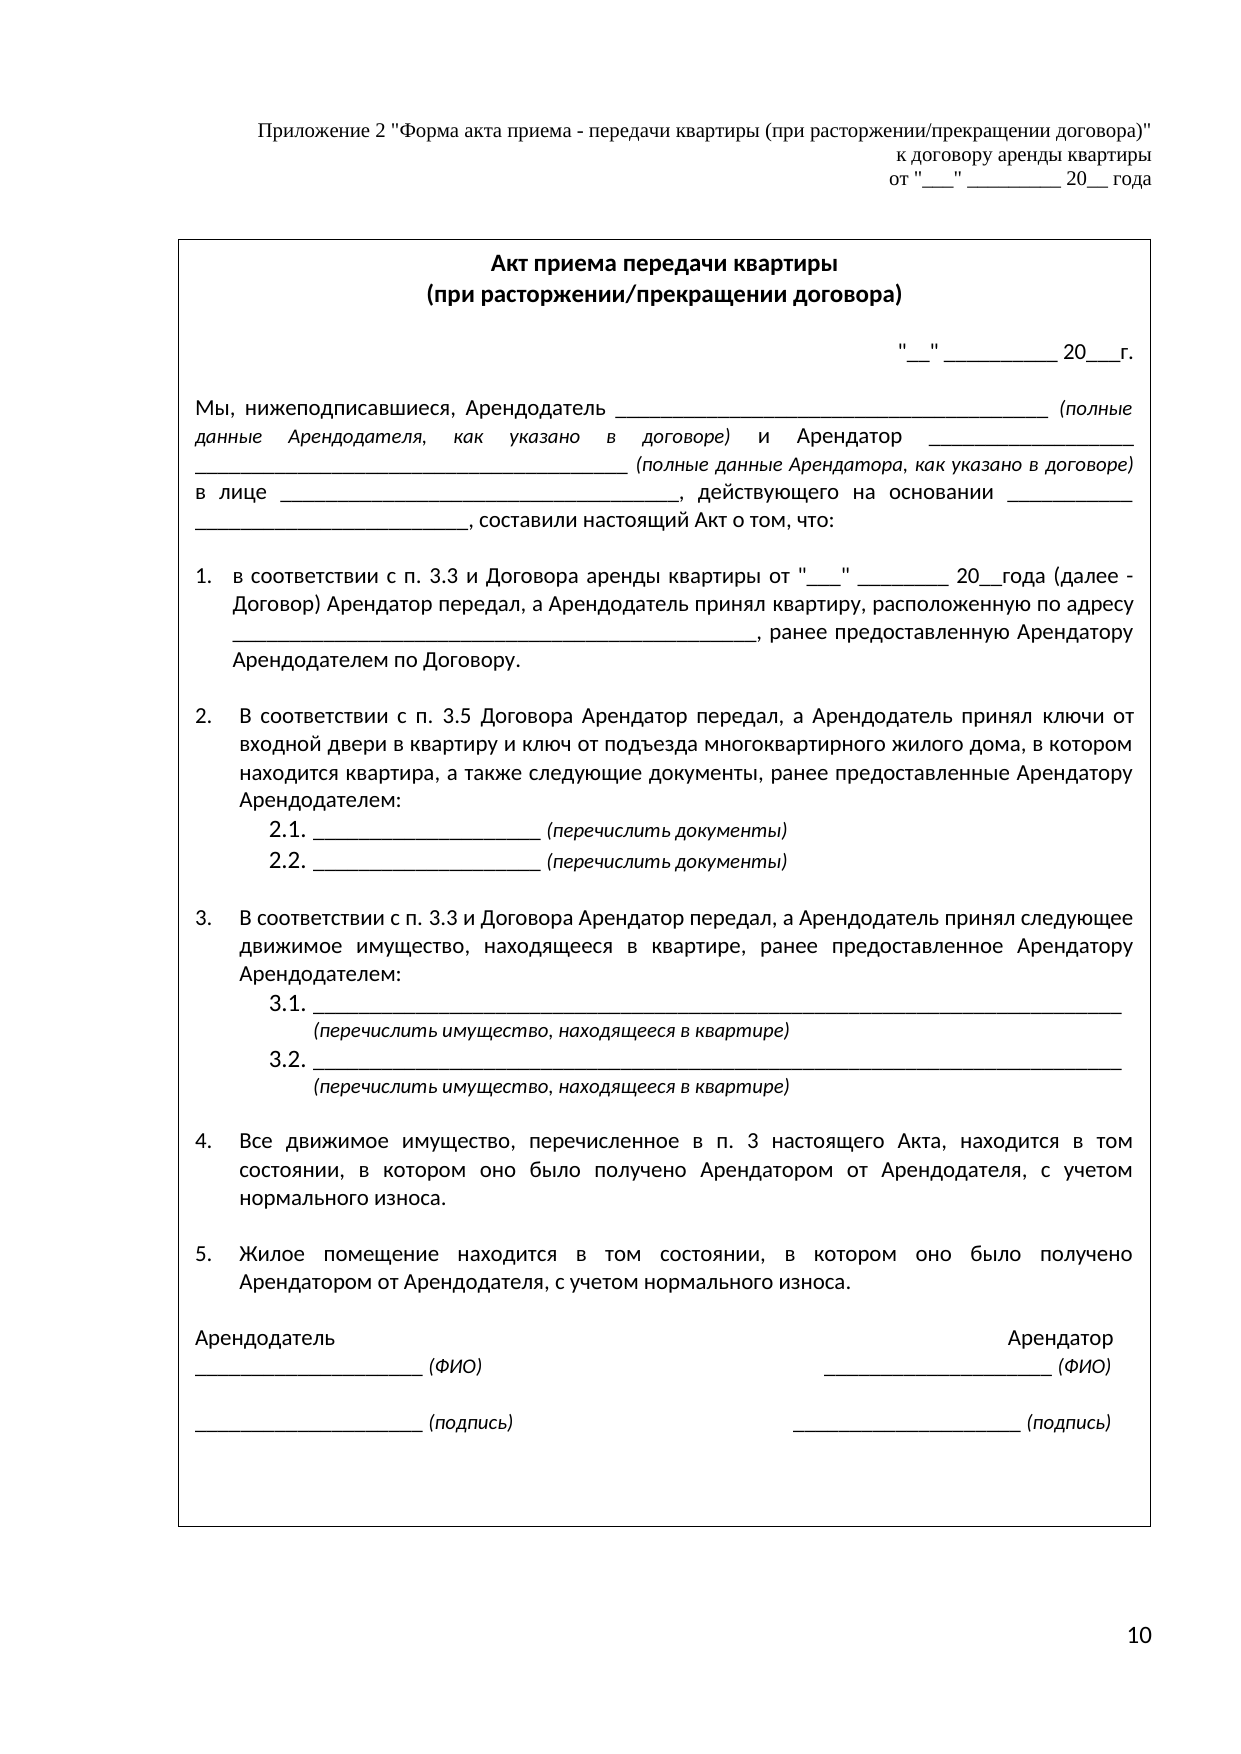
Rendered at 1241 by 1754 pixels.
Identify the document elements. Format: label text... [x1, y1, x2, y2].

text (при расторжении/прекращении договора) [195, 278, 1134, 308]
table_header Арендатор ____________________ (ФИО) ____________________ (подпись) [654, 1323, 1124, 1463]
list Жилое помещение находится в том состоянии, в котором оно было получено Арендатором от Арендодателя, с учетом нормального износа. [195, 1239, 1134, 1295]
list _______________________________________________________________________ (перечислить имущество, находящееся в квартире) [268, 1043, 1134, 1099]
list В соответствии с п. 3.3 и Договора Арендатор передал, а Арендодатель принял следующее движимое имущество, находящееся в квартире, ранее предоставленное Арендатору Арендодателем: [195, 903, 1134, 987]
text Мы, нижеподписавшиеся, Арендодатель ______________________________________ (полные данные Арендодателя, как указано в договоре) и Арендатор __________________ ______________________________________ (полные данные Арендатора, как указано в договоре) в лице ___________________________________, действующего на основании ___________ ________________________, составили настоящий Акт о том, что: [195, 393, 1134, 533]
list ____________________ (перечислить документы) [268, 844, 1134, 875]
text Акт приема передачи квартиры [195, 247, 1134, 278]
list _______________________________________________________________________ (перечислить имущество, находящееся в квартире) [268, 987, 1134, 1043]
text от "___" _________ 20__ года [252, 166, 1152, 190]
list ____________________ (перечислить документы) [268, 814, 1134, 844]
list в соответствии с п. 3.3 и Договора аренды квартиры от "___" ________ 20__года (далее - Договор) Арендатор передал, а Арендодатель принял квартиру, расположенную по адресу ______________________________________________, ранее предоставленную Арендатору Арендодателем по Договору. [195, 561, 1134, 673]
text к договору аренды квартиры [252, 142, 1152, 166]
list Все движимое имущество, перечисленное в п. 3 настоящего Акта, находится в том состоянии, в котором оно было получено Арендатором от Арендодателя, с учетом нормального износа. [195, 1127, 1134, 1211]
text Приложение 2 "Форма акта приема - передачи квартиры (при расторжении/прекращении договора)" [252, 118, 1152, 142]
list В соответствии с п. 3.5 Договора Арендатор передал, а Арендодатель принял ключи от входной двери в квартиру и ключ от подъезда многоквартирного жилого дома, в котором находится квартира, а также следующие документы, ранее предоставленные Арендатору Арендодателем: [195, 702, 1134, 814]
text "__" __________ 20___г. [195, 337, 1134, 365]
table_header Арендодатель ____________________ (ФИО) ____________________ (подпись) [184, 1323, 654, 1463]
